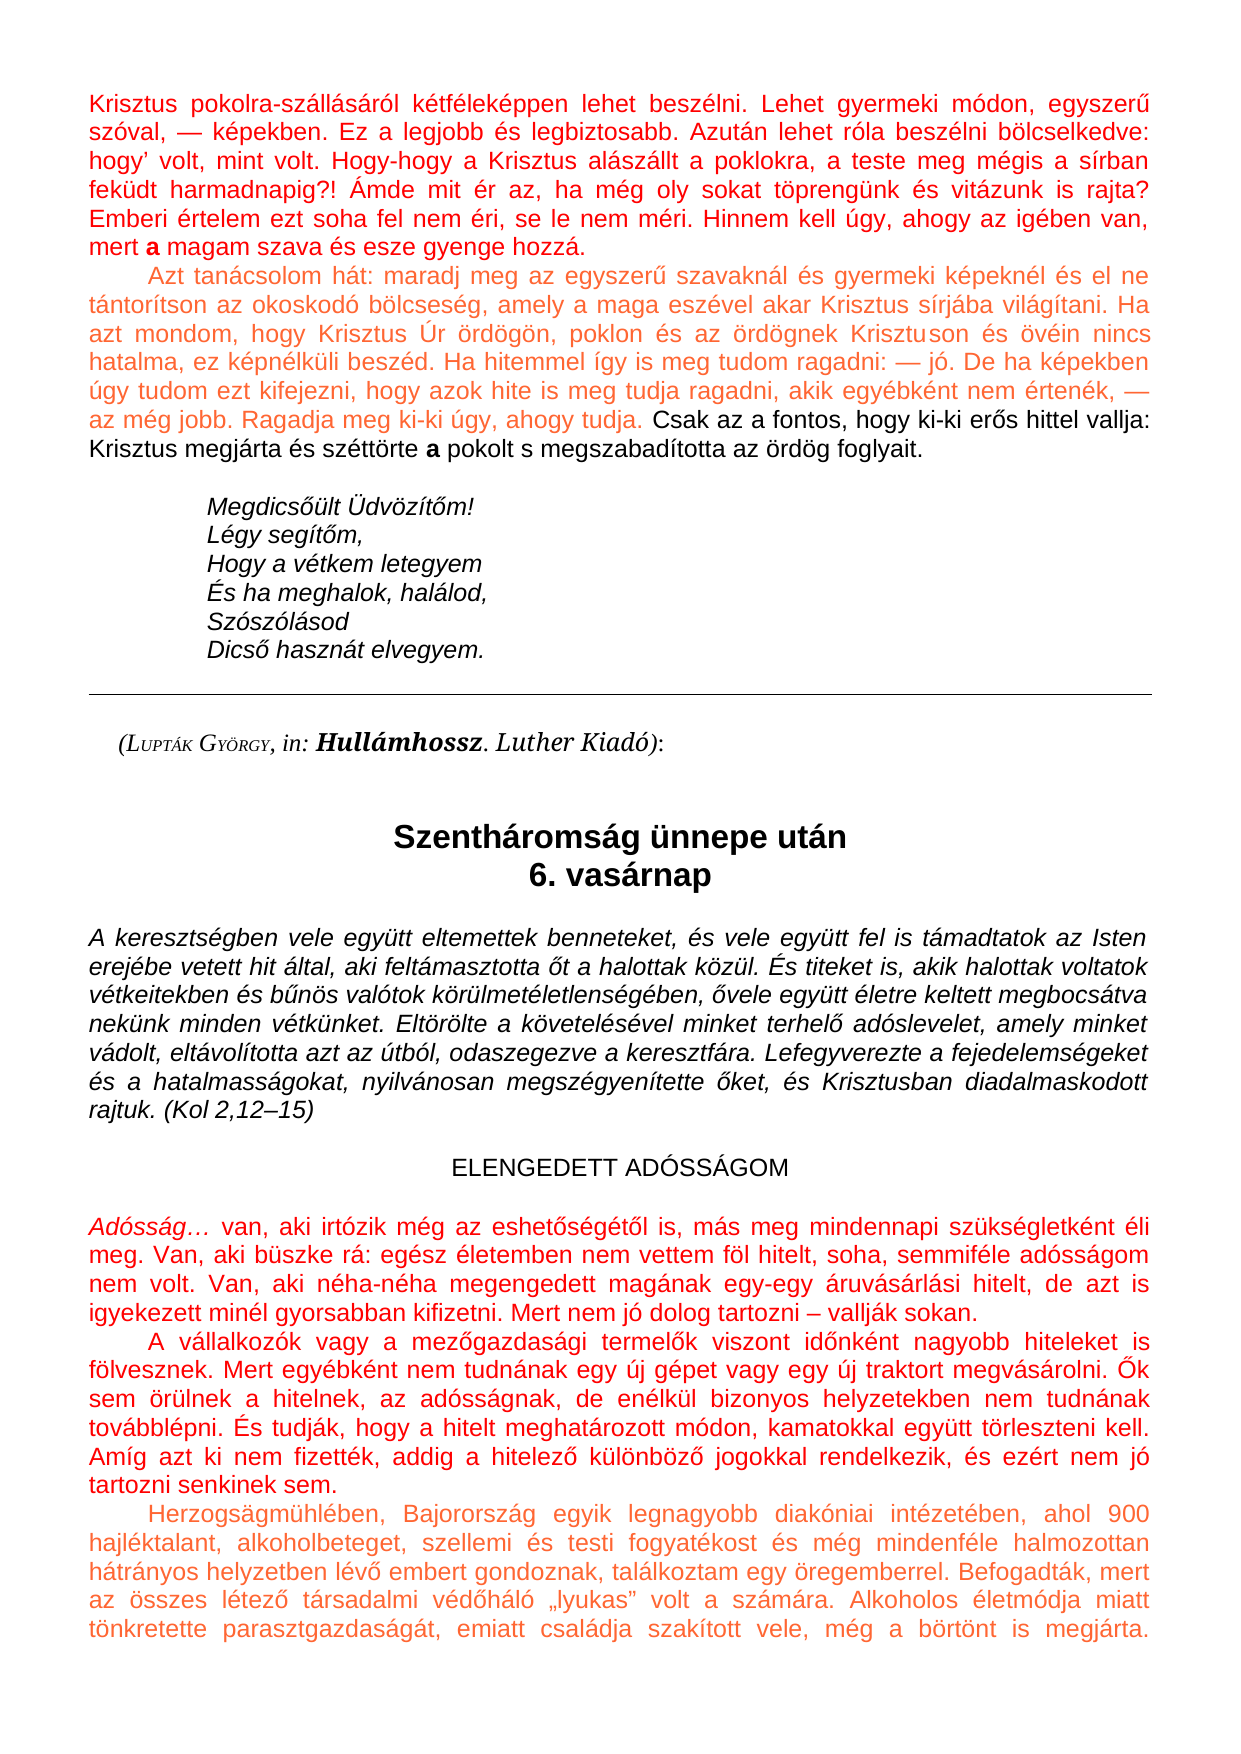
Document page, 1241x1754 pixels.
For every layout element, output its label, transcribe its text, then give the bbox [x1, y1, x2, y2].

text Azt tanácsolom hát: maradj meg az egyszerű szavaknál és gyermeki képeknél és el ne tántorítson az okoskodó bölcseség, amely a maga eszével akar Krisztus sírjába világítani. Ha azt mondom, hogy Krisztus Úr ördögön, poklon és az ördögnek Krisztu­son és övéin nincs hatalma, ez képnélküli beszéd. Ha hitemmel így is meg tudom ragadni: — jó. De ha képekben úgy tudom ezt kifejezni, hogy azok hite is meg tudja ragadni, akik egyébként nem értenék, — az még jobb. Ragadja meg ki-ki úgy, ahogy tudja. Csak az a fontos, hogy ki-ki erős hittel vallja: Krisztus megjárta és széttörte a pokolt s megszabadította az ördög foglyait. [88, 261, 1152, 462]
text (Lupták György, in: Hullámhossz. Luther Kiadó): [88, 695, 1152, 788]
text Adósság… van, aki irtózik még az eshetőségétől is, más meg mindennapi szükségletként éli meg. Van, aki büszke rá: egész életemben nem vettem föl hitelt, soha, semmiféle adósságom nem volt. Van, aki néha-néha megengedett magának egy-egy áruvásárlási hitelt, de azt is igyekezett minél gyorsabban kifizetni. Mert nem jó dolog tartozni – vallják sokan. [88, 1212, 1152, 1327]
text Szentháromság ünnepe után 6. vasárnap [88, 817, 1152, 893]
text ELENGEDETT ADÓSSÁGOM [88, 1153, 1152, 1182]
text Krisztus pokolra-szállásáról kétféleképpen lehet beszélni. Lehet gyermeki módon, egyszerű szóval, — képekben. Ez a legjobb és legbiztosabb. Azután lehet róla beszélni bölcselkedve: hogy’ volt, mint volt. Hogy-hogy a Krisztus alászállt a poklokra, a teste meg mégis a sírban feküdt harmadnapig?! Ámde mit ér az, ha még oly sokat töprengünk és vitázunk is rajta? Emberi értelem ezt soha fel nem éri, se le nem méri. Hinnem kell úgy, ahogy az igében van, mert a magam szava és esze gyenge hozzá. [88, 88, 1152, 261]
text A keresztségben vele együtt eltemettek benneteket, és vele együtt fel is támadtatok az Isten erejébe vetett hit által, aki feltámasztotta őt a halottak közül. És titeket is, akik halottak voltatok vétkeitekben és bűnös valótok körülmetéletlenségében, ővele együtt életre keltett megbocsátva nekünk minden vétkünket. Eltörölte a követelésével minket terhelő adóslevelet, amely minket vádolt, eltávolította azt az útból, odaszegezve a keresztfára. Lefegyverezte a fejedelemségeket és a hatalmasságokat, nyilvánosan megszégyenítette őket, és Krisztusban diadalmaskodott rajtuk. (Kol 2,12–15) [88, 923, 1152, 1124]
text Herzogsägmühlében, Bajorország egyik legnagyobb diakóniai intézetében, ahol 900 hajléktalant, alkoholbeteget, szellemi és testi fogyatékost és még mindenféle halmozottan hátrányos helyzetben lévő embert gondoznak, találkoztam egy öregemberrel. Befogadták, mert az összes létező társadalmi védőháló „lyukas” volt a számára. Alkoholos életmódja miatt tönkretette parasztgazdaságát, emiatt családja szakított vele, még a börtönt is megjárta. [88, 1499, 1152, 1643]
text A vállalkozók vagy a mezőgazdasági termelők viszont időnként nagyobb hiteleket is fölvesznek. Mert egyébként nem tudnának egy új gépet vagy egy új traktort megvásárolni. Ők sem örülnek a hitelnek, az adósságnak, de enélkül bizonyos helyzetekben nem tudnának továbblépni. És tudják, hogy a hitelt meghatározott módon, kamatokkal együtt törleszteni kell. Amíg azt ki nem fizették, addig a hitelező különböző jogokkal rendelkezik, és ezért nem jó tartozni senkinek sem. [88, 1327, 1152, 1499]
text Megdicsőült Üdvözítőm! Légy segítőm, Hogy a vétkem letegyem És ha meghalok, halálod, Szószólásod Dicső hasznát elvegyem. [207, 492, 1152, 664]
